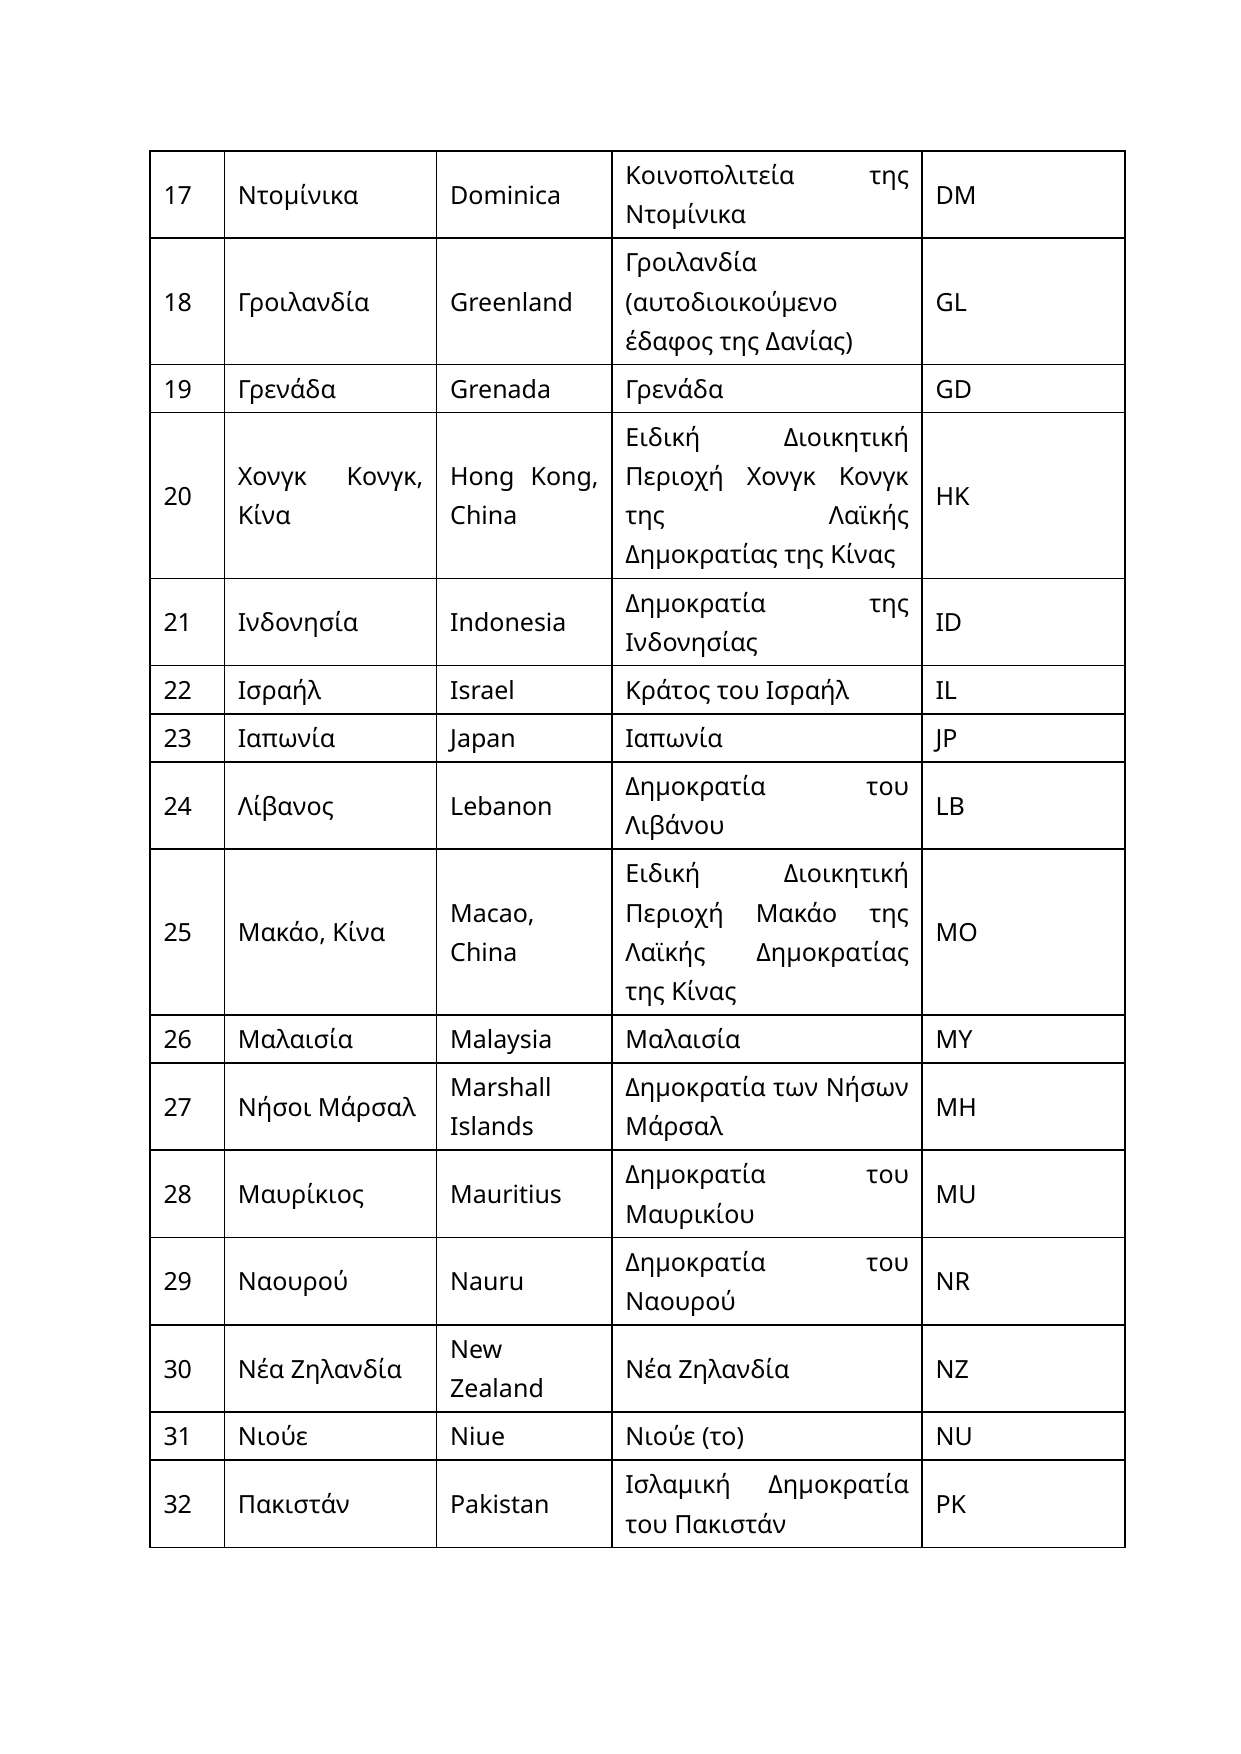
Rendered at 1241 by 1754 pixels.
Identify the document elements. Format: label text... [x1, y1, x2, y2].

table_cell Κράτος του Ισραήλ [613, 666, 921, 713]
table_cell Ισλαμική Δημοκρατία του Πακιστάν [613, 1461, 921, 1547]
table_cell Δημοκρατία του Ναουρού [613, 1238, 921, 1324]
table_cell Δημοκρατία της Ινδονησίας [613, 579, 921, 665]
table_cell Μauritius [437, 1151, 611, 1237]
table_cell GD [923, 365, 1124, 412]
table_cell GL [923, 239, 1124, 364]
table_cell Μακάο, Κίνα [225, 850, 436, 1014]
table_cell 17 [151, 152, 224, 237]
table_cell Macao, China [437, 850, 611, 1014]
table_cell Marshall Islands [437, 1064, 611, 1149]
table_cell Ειδική Διοικητική Περιοχή Μακάο της Λαϊκής Δημοκρατίας της Κίνας [613, 850, 921, 1014]
table_cell IL [923, 666, 1124, 713]
table_cell NZ [923, 1326, 1124, 1411]
table_cell Ειδική Διοικητική Περιοχή Χονγκ Κονγκ της Λαϊκής Δημοκρατίας της Κίνας [613, 413, 921, 577]
table_cell Dominica [437, 152, 611, 237]
table_cell Χονγκ Κονγκ, Κίνα [225, 413, 436, 577]
table_cell 30 [151, 1326, 224, 1411]
table_cell Νέα Ζηλανδία [225, 1326, 436, 1411]
table_cell 24 [151, 763, 224, 848]
table_cell Greenland [437, 239, 611, 364]
table_cell 19 [151, 365, 224, 412]
table_cell MH [923, 1064, 1124, 1149]
table_cell Νιούε (το) [613, 1413, 921, 1459]
table_cell 27 [151, 1064, 224, 1149]
table_cell Hong Kong, China [437, 413, 611, 577]
table_cell MY [923, 1016, 1124, 1062]
table_cell Japan [437, 715, 611, 761]
table_cell ID [923, 579, 1124, 665]
table_cell MO [923, 850, 1124, 1014]
table_cell Ναουρού [225, 1238, 436, 1324]
table_cell Ινδονησία [225, 579, 436, 665]
table_cell 20 [151, 413, 224, 577]
table_cell Ιαπωνία [225, 715, 436, 761]
table_cell Δημοκρατία του Λιβάνου [613, 763, 921, 848]
table_cell Niue [437, 1413, 611, 1459]
table_cell Lebanon [437, 763, 611, 848]
table_cell Γροιλανδία (αυτοδιοικούμενο έδαφος της Δανίας) [613, 239, 921, 364]
table_cell ΗΚ [923, 413, 1124, 577]
table_cell Νιούε [225, 1413, 436, 1459]
table_cell Nauru [437, 1238, 611, 1324]
table_cell New Zealand [437, 1326, 611, 1411]
table_cell 22 [151, 666, 224, 713]
table_cell JP [923, 715, 1124, 761]
table_cell 32 [151, 1461, 224, 1547]
table_cell Γροιλανδία [225, 239, 436, 364]
table_cell Δημοκρατία των Νήσων Μάρσαλ [613, 1064, 921, 1149]
table_cell NU [923, 1413, 1124, 1459]
table_cell LB [923, 763, 1124, 848]
table_cell Κοινοπολιτεία της Ντομίνικα [613, 152, 921, 237]
table_cell Μαλαισία [613, 1016, 921, 1062]
table_cell Νήσοι Μάρσαλ [225, 1064, 436, 1149]
table_cell Γρενάδα [225, 365, 436, 412]
table_cell 21 [151, 579, 224, 665]
table_cell NR [923, 1238, 1124, 1324]
table_cell 29 [151, 1238, 224, 1324]
table_cell MU [923, 1151, 1124, 1237]
table_cell 23 [151, 715, 224, 761]
table_cell DM [923, 152, 1124, 237]
table_cell Μαλαισία [225, 1016, 436, 1062]
table_cell Νέα Ζηλανδία [613, 1326, 921, 1411]
table_cell 28 [151, 1151, 224, 1237]
table_cell 26 [151, 1016, 224, 1062]
table_cell 25 [151, 850, 224, 1014]
table_cell Malaysia [437, 1016, 611, 1062]
table_cell Ιαπωνία [613, 715, 921, 761]
table_cell Grenada [437, 365, 611, 412]
table_cell PΚ [923, 1461, 1124, 1547]
table_cell Pakistan [437, 1461, 611, 1547]
table_cell Mαυρίκιος [225, 1151, 436, 1237]
table_cell 31 [151, 1413, 224, 1459]
table_cell Πακιστάν [225, 1461, 436, 1547]
table_cell Δημοκρατία του Μαυρικίου [613, 1151, 921, 1237]
table_cell Indonesia [437, 579, 611, 665]
table_cell Ισραήλ [225, 666, 436, 713]
table_cell Ντομίνικα [225, 152, 436, 237]
table_cell 18 [151, 239, 224, 364]
table_cell Israel [437, 666, 611, 713]
table_cell Λίβανος [225, 763, 436, 848]
table_cell Γρενάδα [613, 365, 921, 412]
